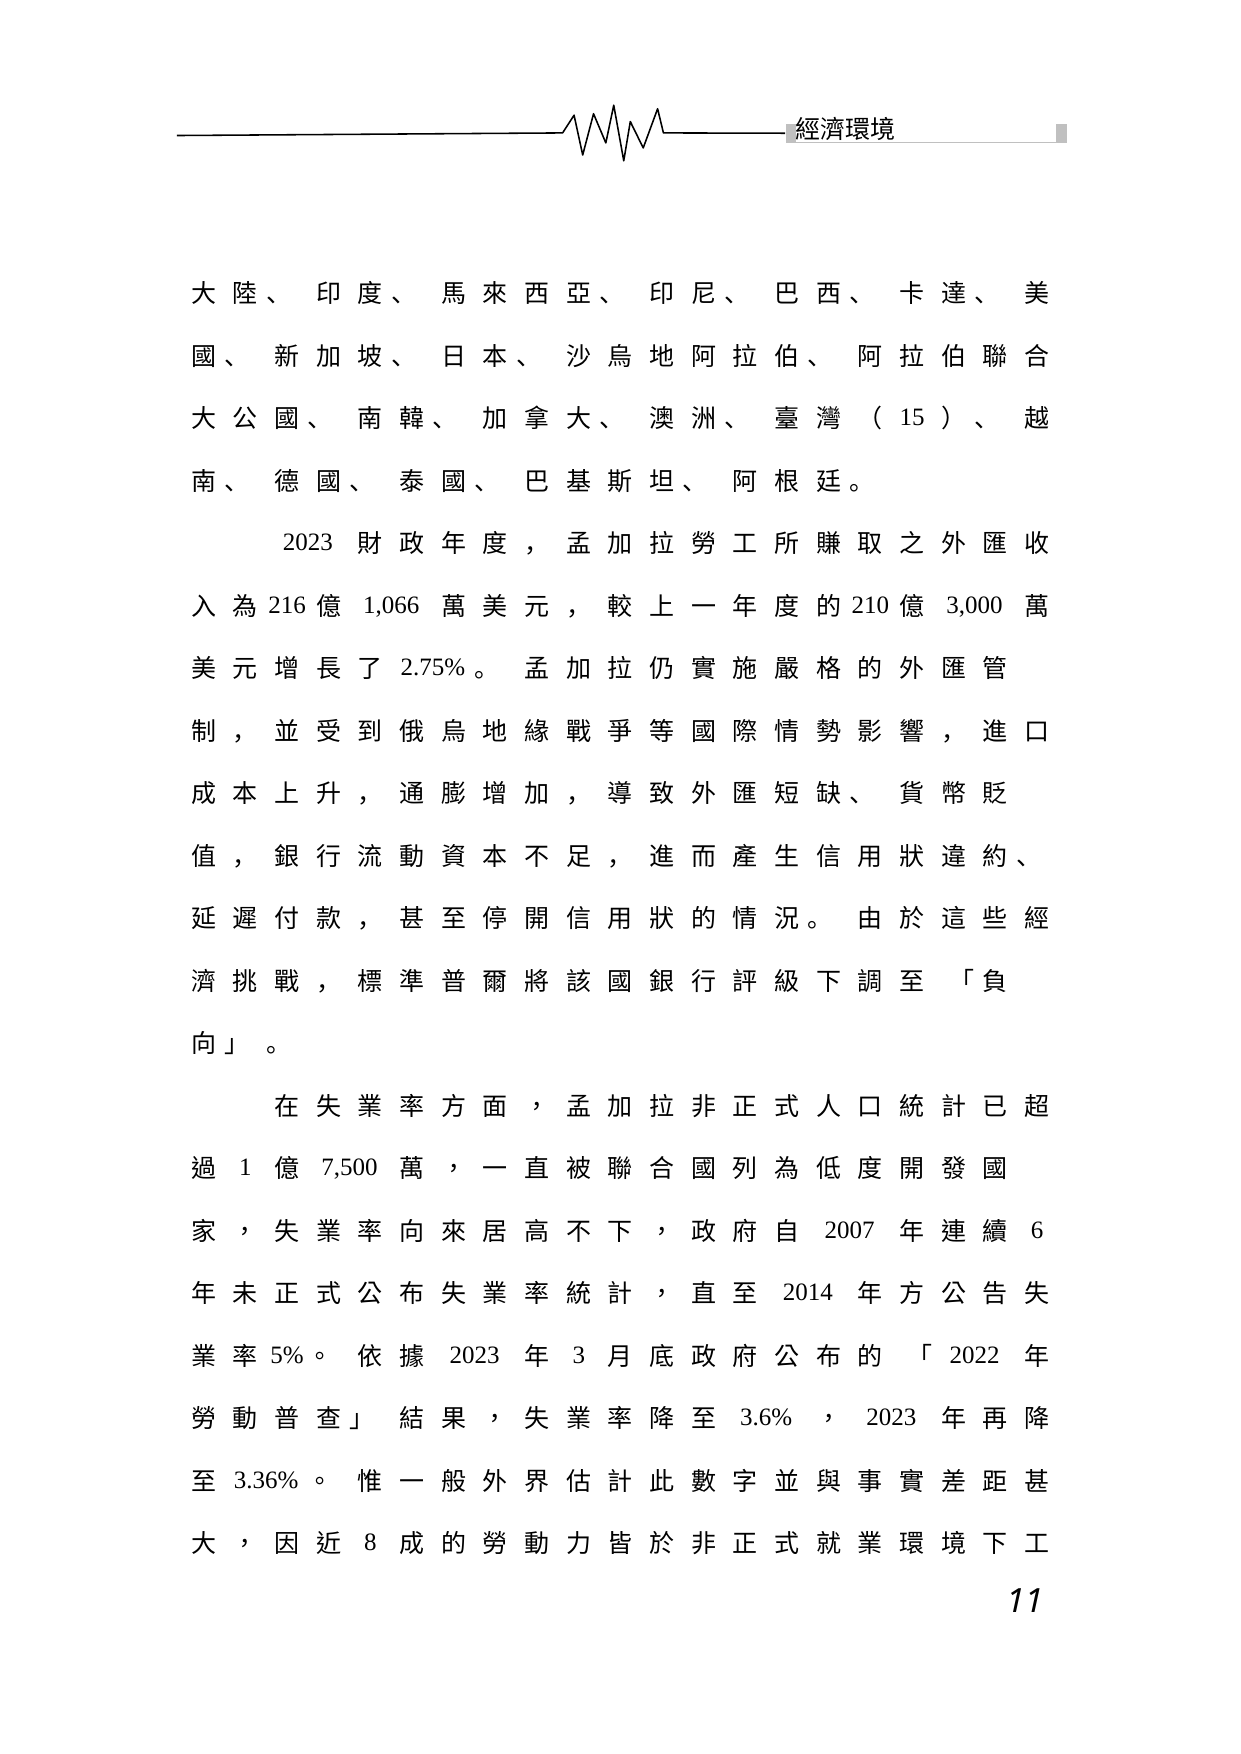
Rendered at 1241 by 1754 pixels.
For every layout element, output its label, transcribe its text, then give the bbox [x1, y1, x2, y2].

text 在失業率方面，孟加拉非正式人口統計已超過1億7,500萬，一直被聯合國列為低度開發國家，失業率向來居高不下，政府自2007年連續6年未正式公布失業率統計，直至2014年方公告失業率5%。依據2023年3月底政府公布的「2022年勞動普查」結果，失業率降至3.6%，2023年再降至3.36%。惟一般外界估計此數字並與事實差距甚大，因近8成的勞動力皆於非正式就業環境下工 [183, 1063, 1058, 1563]
text 2023財政年度，孟加拉勞工所賺取之外匯收入為216億1,066萬美元，較上一年度的210億3,000萬美元增長了2.75%。孟加拉仍實施嚴格的外匯管制，並受到俄烏地緣戰爭等國際情勢影響，進口成本上升，通膨增加，導致外匯短缺、貨幣貶值，銀行流動資本不足，進而產生信用狀違約、延遲付款，甚至停開信用狀的情況。由於這些經濟挑戰，標準普爾將該國銀行評級下調至「負向」。 [183, 500, 1058, 1063]
text 大陸、印度、馬來西亞、印尼、巴西、卡達、美國、新加坡、日本、沙烏地阿拉伯、阿拉伯聯合大公國、南韓、加拿大、澳洲、臺灣（15）、越南、德國、泰國、巴基斯坦、阿根廷。 [183, 250, 1058, 500]
